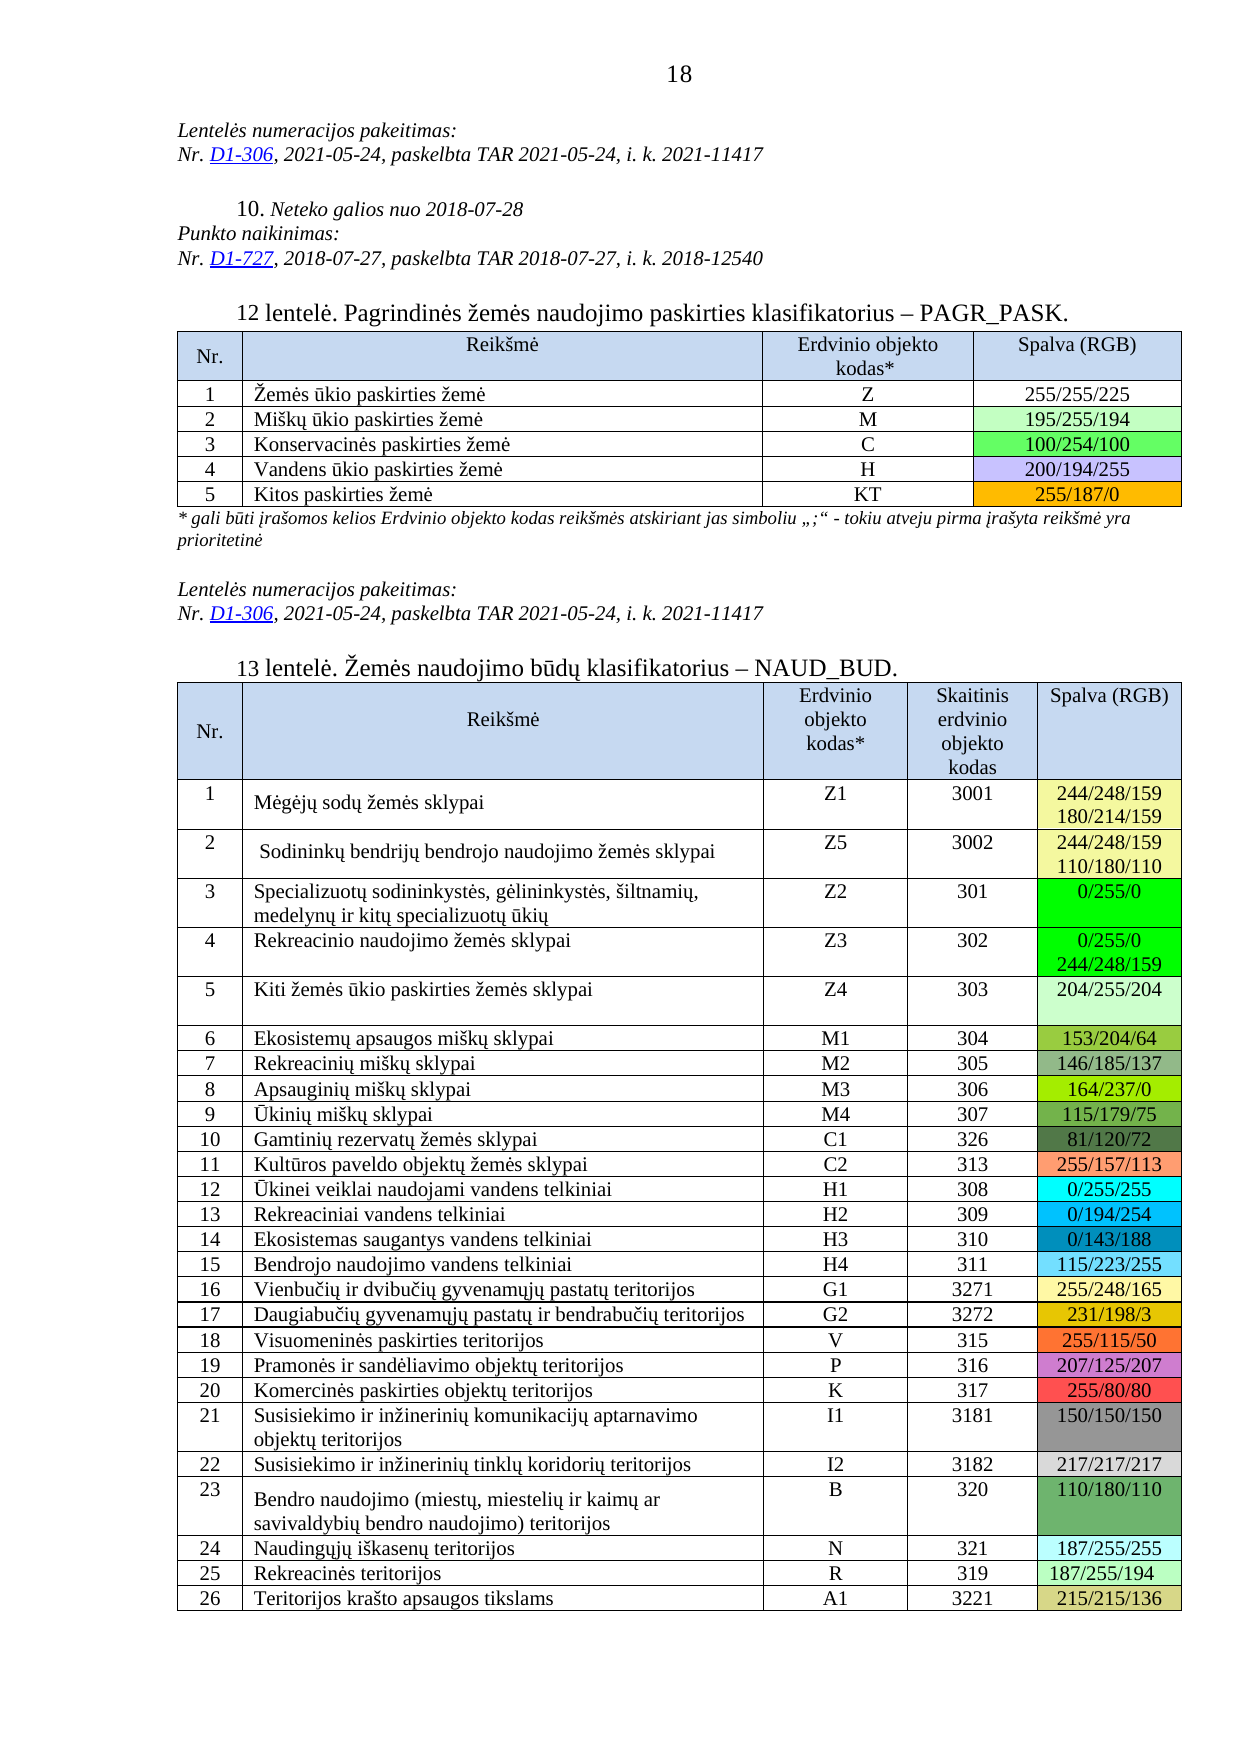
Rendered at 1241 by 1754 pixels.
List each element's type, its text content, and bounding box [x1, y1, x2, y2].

table_header Nr. [178, 332, 242, 380]
table_cell 3182 [908, 1452, 1037, 1476]
table_cell Žemės ūkio paskirties žemė [243, 381, 762, 406]
table_cell Kiti žemės ūkio paskirties žemės sklypai [243, 977, 763, 1025]
table_cell A1 [764, 1586, 907, 1610]
table_cell P [764, 1353, 907, 1377]
table_cell 17 [178, 1303, 242, 1326]
table_cell Rekreacinės teritorijos [243, 1561, 763, 1585]
table_cell 81/120/72 [1038, 1127, 1181, 1151]
table_cell 3 [178, 432, 242, 456]
table_cell 164/237/0 [1038, 1076, 1181, 1101]
table_cell 0/255/0 244/248/159 [1038, 928, 1181, 976]
table_cell 317 [908, 1378, 1037, 1402]
text Nr. D1-306, 2021-05-24, paskelbta TAR 2021-05-24, i. k. 2021-11417 [177, 142, 1181, 166]
table_cell 315 [908, 1328, 1037, 1352]
table_cell 316 [908, 1353, 1037, 1377]
table_cell 3272 [908, 1303, 1037, 1326]
table_cell 3002 [908, 830, 1037, 878]
table_cell 9 [178, 1102, 242, 1126]
text 10. Neteko galios nuo 2018-07-28 [177, 195, 1181, 221]
table_cell 2 [178, 830, 242, 878]
text Lentelės numeracijos pakeitimas: [177, 576, 1181, 601]
table_cell C1 [764, 1127, 907, 1151]
table_cell 10 [178, 1127, 242, 1151]
table_cell C [763, 432, 973, 456]
table_cell 302 [908, 928, 1037, 976]
table_cell 22 [178, 1452, 242, 1476]
table_cell I1 [764, 1403, 907, 1451]
table_cell G1 [764, 1277, 907, 1301]
table_cell M1 [764, 1026, 907, 1050]
table_cell 146/185/137 [1038, 1051, 1181, 1075]
table_cell Rekreacinio naudojimo žemės sklypai [243, 928, 763, 976]
table_cell Visuomeninės paskirties teritorijos [243, 1328, 763, 1352]
table_cell Miškų ūkio paskirties žemė [243, 407, 762, 431]
table_header Reikšmė [243, 683, 763, 779]
table_cell KT [763, 482, 973, 506]
table_cell 7 [178, 1051, 242, 1075]
table_cell 255/157/113 [1038, 1152, 1181, 1176]
table_cell Sodininkų bendrijų bendrojo naudojimo žemės sklypai [243, 830, 763, 878]
table_cell 311 [908, 1252, 1037, 1276]
table_cell Rekreacinių miškų sklypai [243, 1051, 763, 1075]
table_cell 6 [178, 1026, 242, 1050]
table_cell M2 [764, 1051, 907, 1075]
table_cell Bendrojo naudojimo vandens telkiniai [243, 1252, 763, 1276]
table_cell Z2 [764, 879, 907, 927]
table_cell 0/255/255 [1038, 1177, 1181, 1201]
table_cell Susisiekimo ir inžinerinių komunikacijų aptarnavimo objektų teritorijos [243, 1403, 763, 1451]
table_cell K [764, 1378, 907, 1402]
table_cell Kultūros paveldo objektų žemės sklypai [243, 1152, 763, 1176]
table_cell 306 [908, 1076, 1037, 1101]
table_cell Apsauginių miškų sklypai [243, 1076, 763, 1101]
table_cell 0/194/254 [1038, 1202, 1181, 1226]
table_cell Ekosistemas saugantys vandens telkiniai [243, 1227, 763, 1251]
table_cell 3181 [908, 1403, 1037, 1451]
table_cell G2 [764, 1303, 907, 1326]
text 12 lentelė. Pagrindinės žemės naudojimo paskirties klasifikatorius – PAGR_PASK. [177, 298, 1181, 327]
table_header Nr. [178, 683, 242, 779]
table_cell 12 [178, 1177, 242, 1201]
table_cell 320 [908, 1477, 1037, 1535]
table_header Erdvinio objekto kodas* [763, 332, 973, 380]
table_cell 301 [908, 879, 1037, 927]
table_cell 308 [908, 1177, 1037, 1201]
table_cell I2 [764, 1452, 907, 1476]
table_cell 200/194/255 [974, 457, 1181, 481]
table_cell 1 [178, 780, 242, 828]
table_cell Naudingųjų iškasenų teritorijos [243, 1536, 763, 1560]
table_cell Ūkinių miškų sklypai [243, 1102, 763, 1126]
table_cell Ekosistemų apsaugos miškų sklypai [243, 1026, 763, 1050]
table_cell 5 [178, 977, 242, 1025]
table_cell 307 [908, 1102, 1037, 1126]
table_cell 21 [178, 1403, 242, 1451]
table_cell 150/150/150 [1038, 1403, 1181, 1451]
table_cell 4 [178, 457, 242, 481]
table_cell 204/255/204 [1038, 977, 1181, 1025]
table_cell V [764, 1328, 907, 1352]
table_cell 3271 [908, 1277, 1037, 1301]
table_cell 309 [908, 1202, 1037, 1226]
table_header Erdvinio objekto kodas* [764, 683, 907, 779]
table_cell 195/255/194 [974, 407, 1181, 431]
table_cell 23 [178, 1477, 242, 1535]
text * gali būti įrašomos kelios Erdvinio objekto kodas reikšmės atskiriant jas simboliu „;“ - tokiu atveju pirma įrašyta reikšmė yra prioritetinė [177, 507, 1181, 550]
table_cell 3001 [908, 780, 1037, 828]
table_cell 24 [178, 1536, 242, 1560]
text 13 lentelė. Žemės naudojimo būdų klasifikatorius – NAUD_BUD. [177, 653, 1181, 682]
table_cell 8 [178, 1076, 242, 1101]
table_cell Z5 [764, 830, 907, 878]
table_cell 255/255/225 [974, 381, 1181, 406]
text Nr. D1-727, 2018-07-27, paskelbta TAR 2018-07-27, i. k. 2018-12540 [177, 245, 1181, 269]
table_cell 244/248/159 180/214/159 [1038, 780, 1181, 828]
table_cell Gamtinių rezervatų žemės sklypai [243, 1127, 763, 1151]
table_cell 11 [178, 1152, 242, 1176]
table_cell 321 [908, 1536, 1037, 1560]
table_cell Specializuotų sodininkystės, gėlininkystės, šiltnamių, medelynų ir kitų specializuotų ūkių [243, 879, 763, 927]
table_cell 18 [178, 1328, 242, 1352]
table_cell 0/255/0 [1038, 879, 1181, 927]
table_cell H2 [764, 1202, 907, 1226]
table_cell 255/80/80 [1038, 1378, 1181, 1402]
table_cell 4 [178, 928, 242, 976]
table_cell H4 [764, 1252, 907, 1276]
table_header Spalva (RGB) [974, 332, 1181, 380]
table_cell 187/255/255 [1038, 1536, 1181, 1560]
table_cell 20 [178, 1378, 242, 1402]
table_cell 15 [178, 1252, 242, 1276]
table_cell 319 [908, 1561, 1037, 1585]
table_cell Z [763, 381, 973, 406]
table_cell 19 [178, 1353, 242, 1377]
table_cell H3 [764, 1227, 907, 1251]
table_cell Vandens ūkio paskirties žemė [243, 457, 762, 481]
table_cell Pramonės ir sandėliavimo objektų teritorijos [243, 1353, 763, 1377]
table_cell Z4 [764, 977, 907, 1025]
table_cell C2 [764, 1152, 907, 1176]
table_cell 115/179/75 [1038, 1102, 1181, 1126]
table_cell 2 [178, 407, 242, 431]
table_cell 5 [178, 482, 242, 506]
table_cell H [763, 457, 973, 481]
table_cell 26 [178, 1586, 242, 1610]
table_cell 16 [178, 1277, 242, 1301]
table_cell 217/217/217 [1038, 1452, 1181, 1476]
table_cell Bendro naudojimo (miestų, miestelių ir kaimų ar savivaldybių bendro naudojimo) teritorijos [243, 1477, 763, 1535]
table_cell M4 [764, 1102, 907, 1126]
table_cell N [764, 1536, 907, 1560]
table_cell 310 [908, 1227, 1037, 1251]
table_cell Daugiabučių gyvenamųjų pastatų ir bendrabučių teritorijos [243, 1303, 763, 1326]
table_cell Ūkinei veiklai naudojami vandens telkiniai [243, 1177, 763, 1201]
table_cell 326 [908, 1127, 1037, 1151]
table_cell 110/180/110 [1038, 1477, 1181, 1535]
text Nr. D1-306, 2021-05-24, paskelbta TAR 2021-05-24, i. k. 2021-11417 [177, 601, 1181, 624]
table_cell 255/248/165 [1038, 1277, 1181, 1301]
table_cell Kitos paskirties žemė [243, 482, 762, 506]
table_header Spalva (RGB) [1038, 683, 1181, 779]
table_cell 215/215/136 [1038, 1586, 1181, 1610]
text Punkto naikinimas: [177, 221, 1181, 245]
table_cell Z1 [764, 780, 907, 828]
table_cell Konservacinės paskirties žemė [243, 432, 762, 456]
table_cell 255/115/50 [1038, 1328, 1181, 1352]
table_cell 3221 [908, 1586, 1037, 1610]
table_cell Z3 [764, 928, 907, 976]
table_cell 153/204/64 [1038, 1026, 1181, 1050]
table_cell B [764, 1477, 907, 1535]
table_cell 0/143/188 [1038, 1227, 1181, 1251]
table_cell 13 [178, 1202, 242, 1226]
table_header Skaitinis erdvinio objekto kodas [908, 683, 1037, 779]
table_cell Rekreaciniai vandens telkiniai [243, 1202, 763, 1226]
table_cell 187/255/194 [1038, 1561, 1181, 1585]
table_cell 100/254/100 [974, 432, 1181, 456]
table_cell 1 [178, 381, 242, 406]
table_cell 231/198/3 [1038, 1303, 1181, 1326]
table_cell Vienbučių ir dvibučių gyvenamųjų pastatų teritorijos [243, 1277, 763, 1301]
table_cell Komercinės paskirties objektų teritorijos [243, 1378, 763, 1402]
table_cell 25 [178, 1561, 242, 1585]
text Lentelės numeracijos pakeitimas: [177, 118, 1181, 142]
table_cell 303 [908, 977, 1037, 1025]
table_cell 115/223/255 [1038, 1252, 1181, 1276]
table_cell 313 [908, 1152, 1037, 1176]
table_cell 207/125/207 [1038, 1353, 1181, 1377]
table_cell M [763, 407, 973, 431]
table_cell 244/248/159 110/180/110 [1038, 830, 1181, 878]
table_cell Susisiekimo ir inžinerinių tinklų koridorių teritorijos [243, 1452, 763, 1476]
table_cell R [764, 1561, 907, 1585]
table_cell 304 [908, 1026, 1037, 1050]
table_cell H1 [764, 1177, 907, 1201]
table_cell M3 [764, 1076, 907, 1101]
table_cell 255/187/0 [974, 482, 1181, 506]
table_cell Mėgėjų sodų žemės sklypai [243, 780, 763, 828]
table_cell 3 [178, 879, 242, 927]
table_cell 14 [178, 1227, 242, 1251]
table_cell 305 [908, 1051, 1037, 1075]
table_cell Teritorijos krašto apsaugos tikslams [243, 1586, 763, 1610]
table_header Reikšmė [243, 332, 762, 380]
